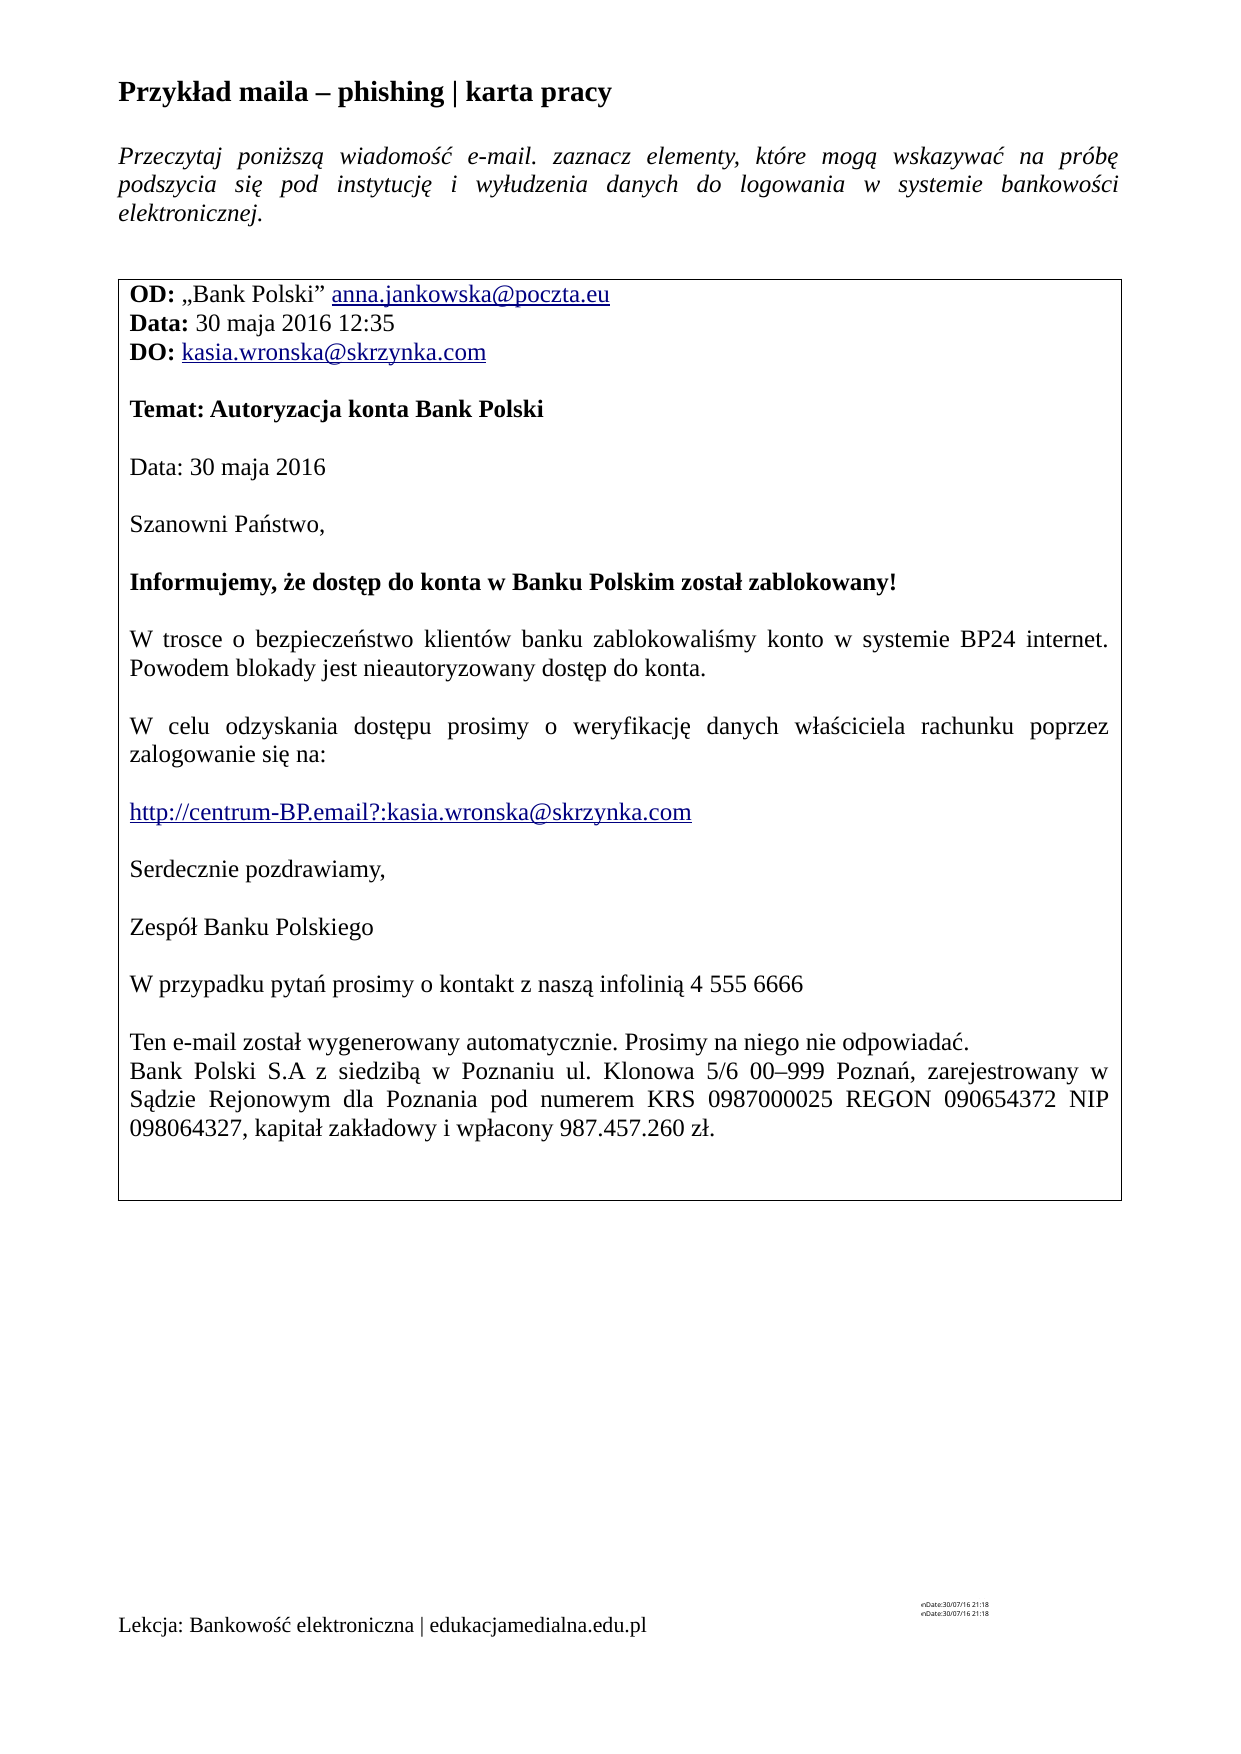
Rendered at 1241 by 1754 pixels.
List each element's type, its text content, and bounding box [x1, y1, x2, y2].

table_header OD: „Bank Polski” anna.jankowska@poczta.eu Data: 30 maja 2016 12:35 DO: kasia.wronska@skrzynka.com Temat: Autoryzacja konta Bank Polski Data: 30 maja 2016 Szanowni Państwo, Informujemy, że dostęp do konta w Banku Polskim został zablokowany! W trosce o bezpieczeństwo klientów banku zablokowaliśmy konto w systemie BP24 internet. Powodem blokady jest nieautoryzowany dostęp do konta. W celu odzyskania dostępu prosimy o weryfikację danych właściciela rachunku poprzez zalogowanie się na: http://centrum-BP.email?:kasia.wronska@skrzynka.com Serdecznie pozdrawiamy, Zespół Banku Polskiego W przypadku pytań prosimy o kontakt z naszą infolinią 4 555 6666 Ten e-mail został wygenerowany automatycznie. Prosimy na niego nie odpowiadać. Bank Polski S.A z siedzibą w Poznaniu ul. Klonowa 5/6 00–999 Poznań, zarejestrowany w Sądzie Rejonowym dla Poznania pod numerem KRS 0987000025 REGON 090654372 NIP 098064327, kapitał zakładowy i wpłacony 987.457.260 zł. [119, 280, 1121, 1199]
text Przykład maila – phishing | karta pracy [118, 74, 1122, 107]
text Przeczytaj poniższą wiadomość e-mail. zaznacz elementy, które mogą wskazywać na próbę podszycia się pod instytucję i wyłudzenia danych do logowania w systemie bankowości elektronicznej. [118, 141, 1122, 227]
